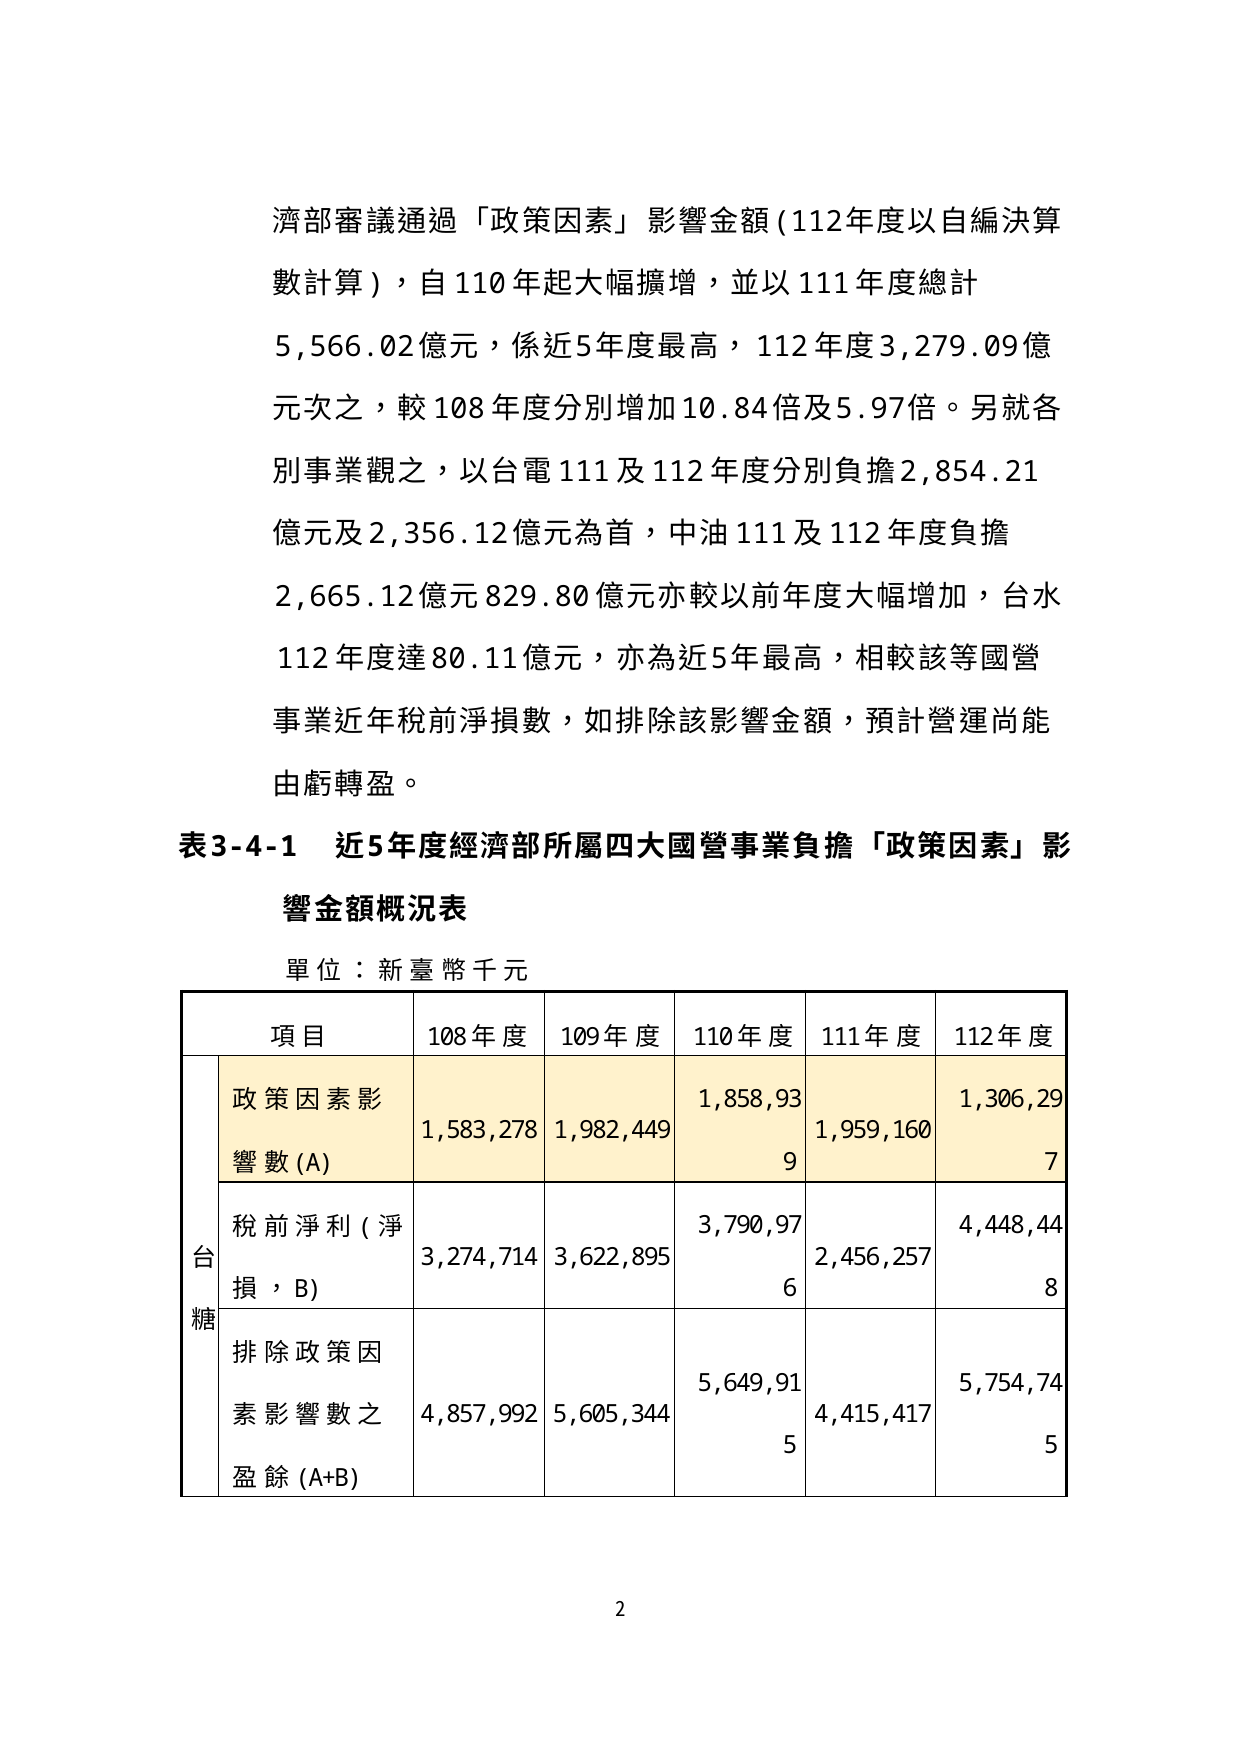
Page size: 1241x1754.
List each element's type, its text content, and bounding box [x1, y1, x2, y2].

table_cell 1,306,297 [936, 1056, 1065, 1181]
table_header 112年度 [936, 993, 1065, 1055]
table_header 108年度 [414, 993, 544, 1055]
table_cell 3,274,714 [414, 1183, 544, 1307]
table_cell 排除政策因素影響數之盈餘(A+B) [219, 1309, 413, 1496]
table_cell 1,583,278 [414, 1056, 544, 1181]
table_cell 1,858,939 [675, 1056, 805, 1181]
table_cell 4,857,992 [414, 1309, 544, 1496]
table_cell 台糖 [183, 1056, 218, 1496]
table_cell 3,790,976 [675, 1183, 805, 1307]
table_cell 5,605,344 [545, 1309, 674, 1496]
table_header 項目 [183, 993, 413, 1055]
table_cell 4,415,417 [806, 1309, 935, 1496]
table_cell 5,754,745 [936, 1309, 1065, 1496]
table_header 110年度 [675, 993, 805, 1055]
table_cell 4,448,448 [936, 1183, 1065, 1307]
text 濟部審議通過「政策因素」影響金額(112年度以自編決算數計算)，自110年起大幅擴增，並以111年度總計5,566.02億元，係近5年度最高，112年度3,279.09億元次之，較108年度分別增加10.84倍及5.97倍。另就各別事業觀之，以台電111及112年度分別負擔2,854.21億元及2,356.12億元為首，中油111及112年度負擔2,665.12億元829.80億元亦較以前年度大幅增加，台水112年度達80.11億元，亦為近5年最高，相較該等國營事業近年稅前淨損數，如排除該影響金額，預計營運尚能由虧轉盈。 [266, 177, 1063, 802]
table_header 111年度 [806, 993, 935, 1055]
table_cell 政策因素影響數(A) [219, 1056, 413, 1181]
table_cell 5,649,915 [675, 1309, 805, 1496]
table_cell 1,959,160 [806, 1056, 935, 1181]
table_header 109年度 [545, 993, 674, 1055]
table_cell 1,982,449 [545, 1056, 674, 1181]
table_cell 2,456,257 [806, 1183, 935, 1307]
table_cell 稅前淨利(淨損，B) [219, 1183, 413, 1307]
table_cell 3,622,895 [545, 1183, 674, 1307]
text 表3-4-1 近5年度經濟部所屬四大國營事業負擔「政策因素」影響金額概況表 單位：新臺幣千元 [177, 802, 1078, 990]
